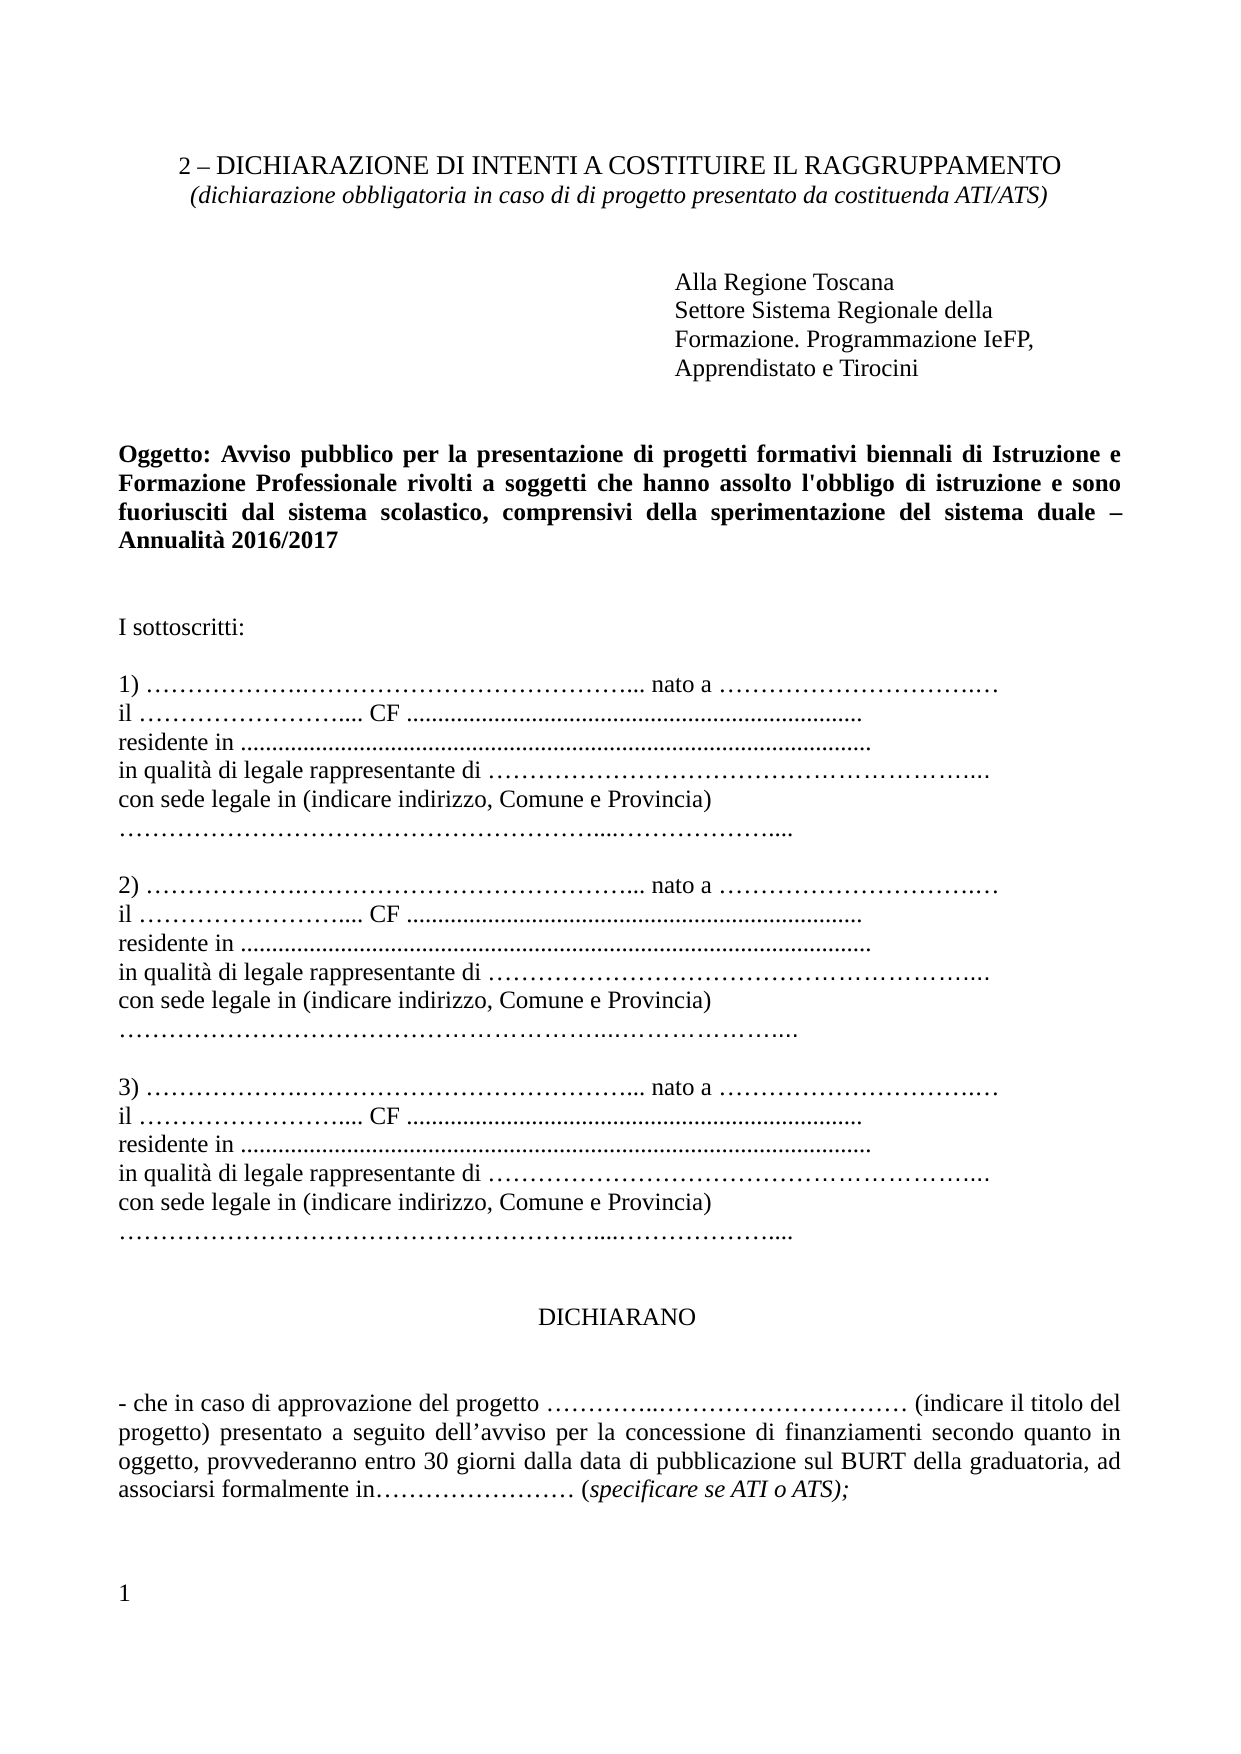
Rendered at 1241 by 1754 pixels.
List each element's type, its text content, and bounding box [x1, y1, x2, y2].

text in qualità di legale rappresentante di ………………………………………………….... [118, 957, 1122, 986]
text DICHIARANO [118, 1302, 1122, 1331]
text residente in ..................................................................................................... [118, 928, 1122, 957]
text 2 – DICHIARAZIONE DI INTENTI A COSTITUIRE IL RAGGRUPPAMENTO [118, 149, 1122, 180]
text 1) ……………….…………………………………... nato a ………………………….… [118, 669, 1122, 698]
text con sede legale in (indicare indirizzo, Comune e Provincia) …………………………………………………....……………….... [118, 986, 1122, 1043]
text il …………………….... CF ......................................................................... [118, 698, 1122, 727]
text residente in ..................................................................................................... [118, 1129, 1122, 1158]
text 3) ……………….…………………………………... nato a ………………………….… [118, 1072, 1122, 1101]
text in qualità di legale rappresentante di ………………………………………………….... [118, 755, 1122, 784]
text il …………………….... CF ......................................................................... [118, 1101, 1122, 1129]
text (dichiarazione obbligatoria in caso di di progetto presentato da costituenda ATI/ATS) [118, 180, 1122, 209]
text con sede legale in (indicare indirizzo, Comune e Provincia) …………………………………………………....……………….... [118, 1187, 1122, 1244]
text il …………………….... CF ......................................................................... [118, 899, 1122, 928]
text - che in caso di approvazione del progetto …………..………………………… (indicare il titolo del progetto) presentato a seguito dell’avviso per la concessione di finanziamenti secondo quanto in oggetto, provvederanno entro 30 giorni dalla data di pubblicazione sul BURT della graduatoria, ad associarsi formalmente in…………………… (specificare se ATI o ATS); [118, 1388, 1122, 1503]
text Alla Regione Toscana [674, 267, 1122, 295]
text in qualità di legale rappresentante di ………………………………………………….... [118, 1158, 1122, 1187]
text residente in ..................................................................................................... [118, 727, 1122, 755]
text I sottoscritti: [118, 612, 1122, 640]
text 2) ……………….…………………………………... nato a ………………………….… [118, 871, 1122, 899]
text Settore Sistema Regionale della Formazione. Programmazione IeFP, Apprendistato e Tirocini [674, 295, 1122, 382]
text Oggetto: Avviso pubblico per la presentazione di progetti formativi biennali di Istruzione e Formazione Professionale rivolti a soggetti che hanno assolto l'obbligo di istruzione e sono fuoriusciti dal sistema scolastico, comprensivi della sperimentazione del sistema duale – Annualità 2016/2017 [118, 439, 1122, 554]
text con sede legale in (indicare indirizzo, Comune e Provincia) …………………………………………………....……………….... [118, 784, 1122, 842]
